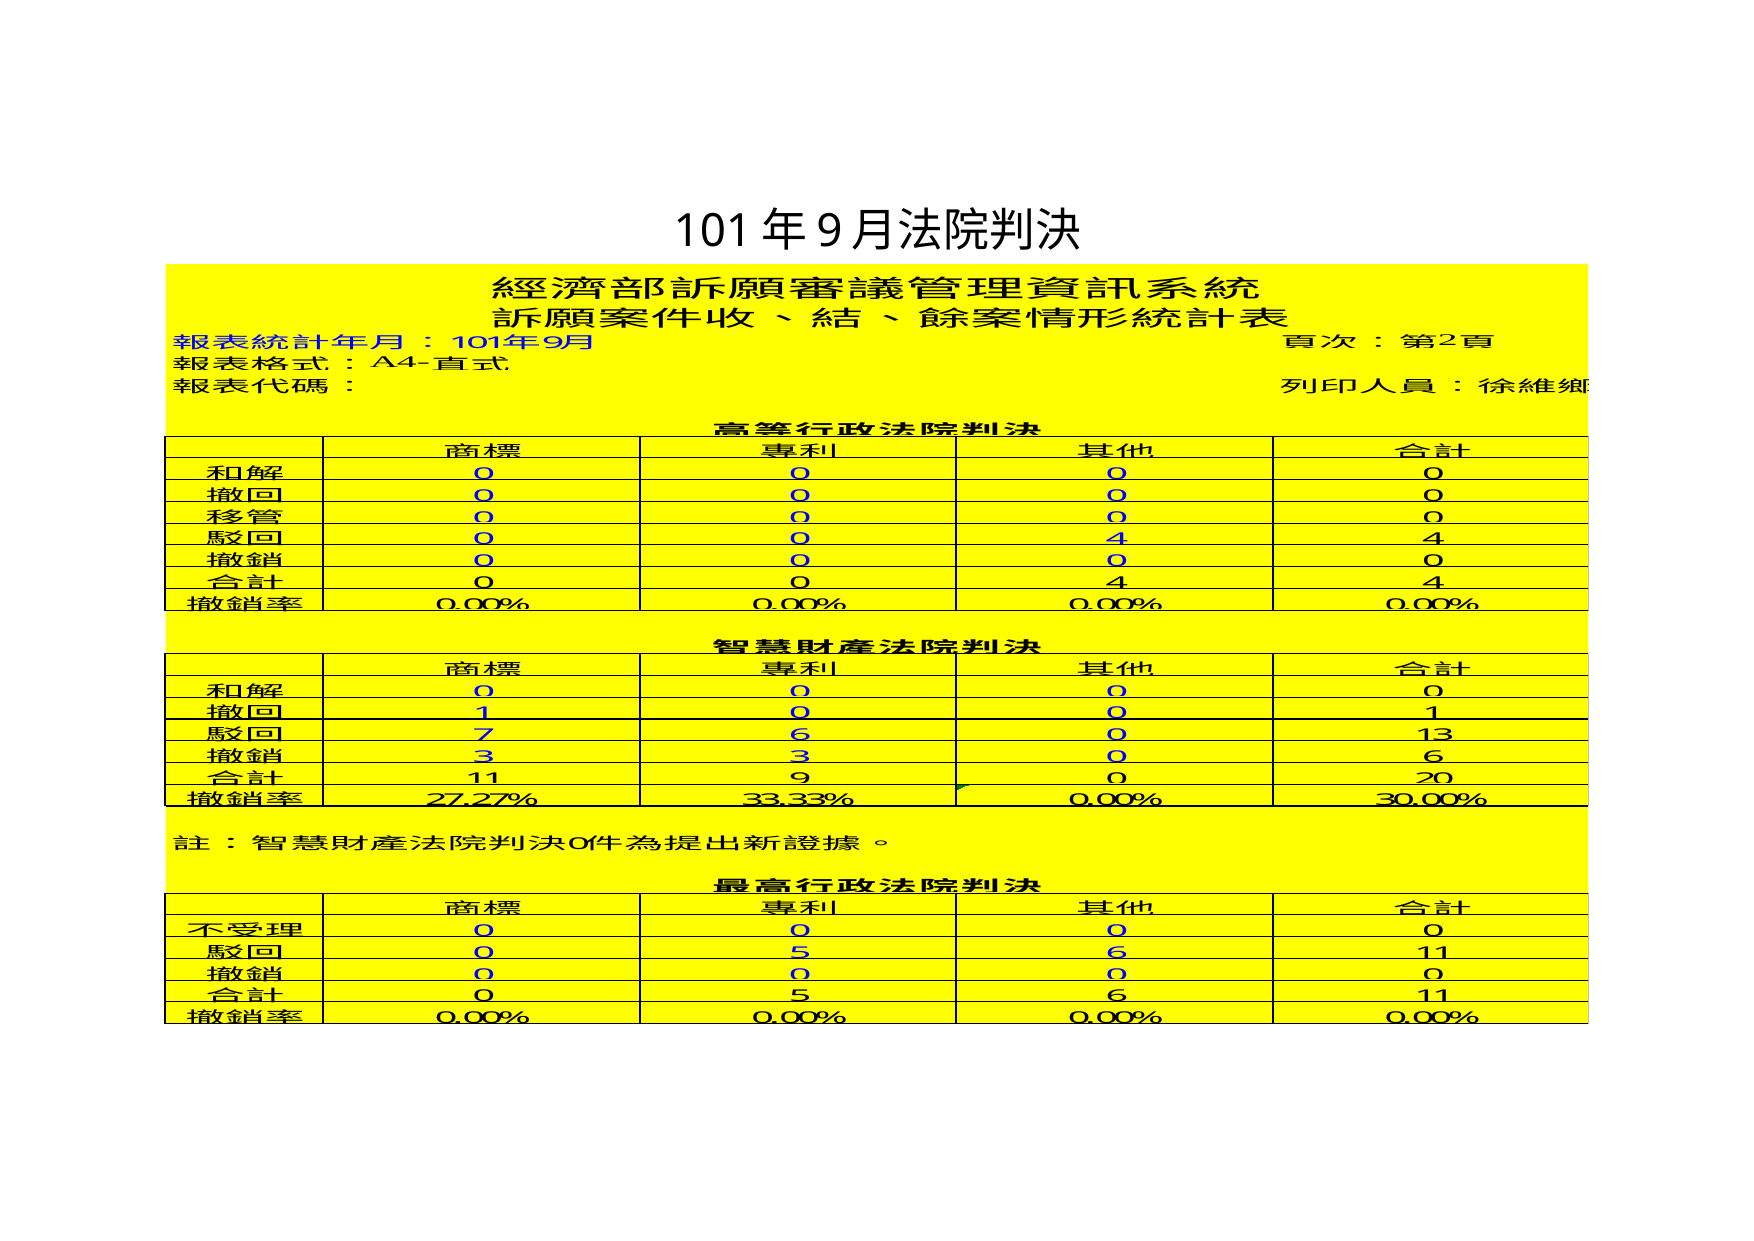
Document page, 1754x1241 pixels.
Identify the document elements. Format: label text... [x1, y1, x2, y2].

text 101年9月法院判決 [150, 189, 1604, 264]
